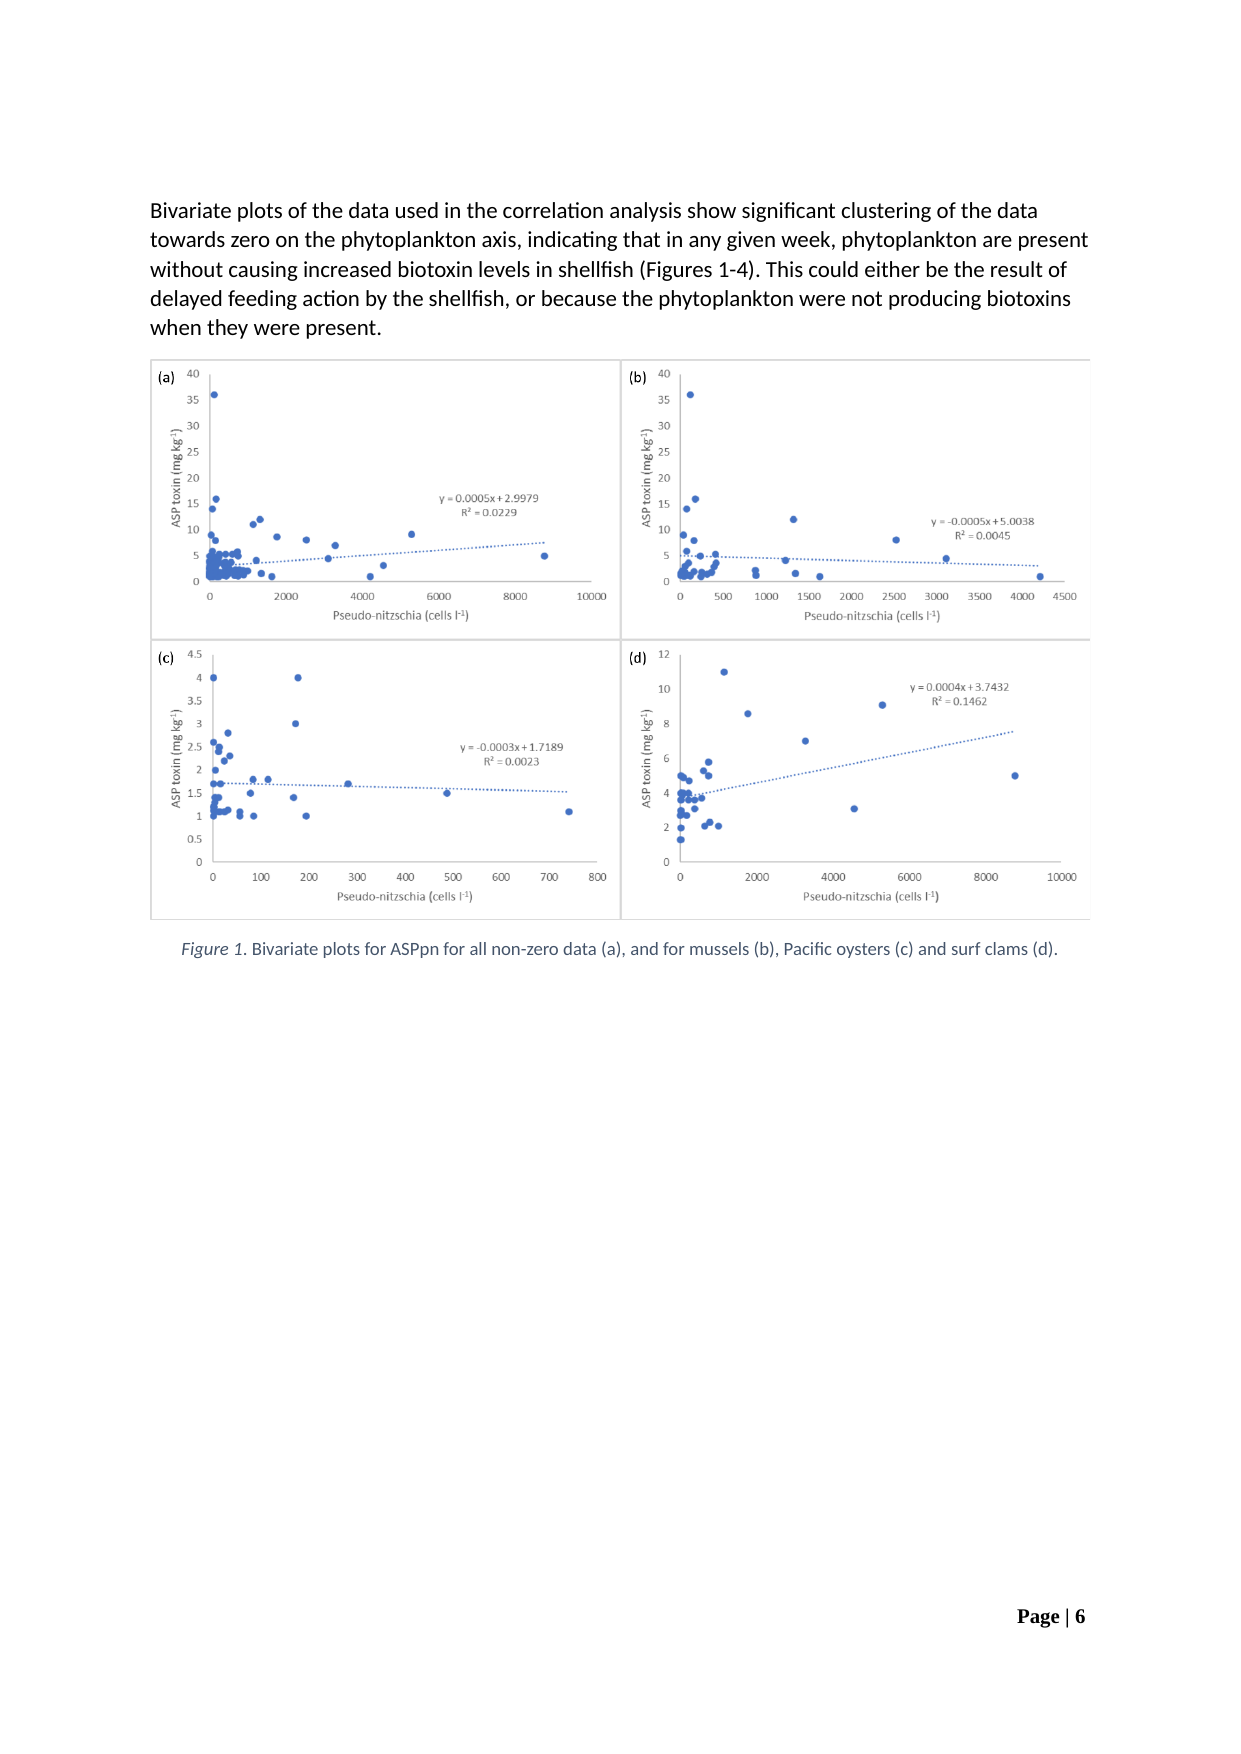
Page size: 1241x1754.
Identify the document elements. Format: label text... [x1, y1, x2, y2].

text Figure 1. Bivariate plots for ASPpn for all non-zero data (a), and for mussels (b), Pacific oysters (c) and surf clams (d). [150, 938, 1090, 961]
text Bivariate plots of the data used in the correlation analysis show significant clustering of the data towards zero on the phytoplankton axis, indicating that in any given week, phytoplankton are present without causing increased biotoxin levels in shellfish (Figures 1-4). This could either be the result of delayed feeding action by the shellfish, or because the phytoplankton were not producing biotoxins when they were present. [150, 196, 1090, 342]
